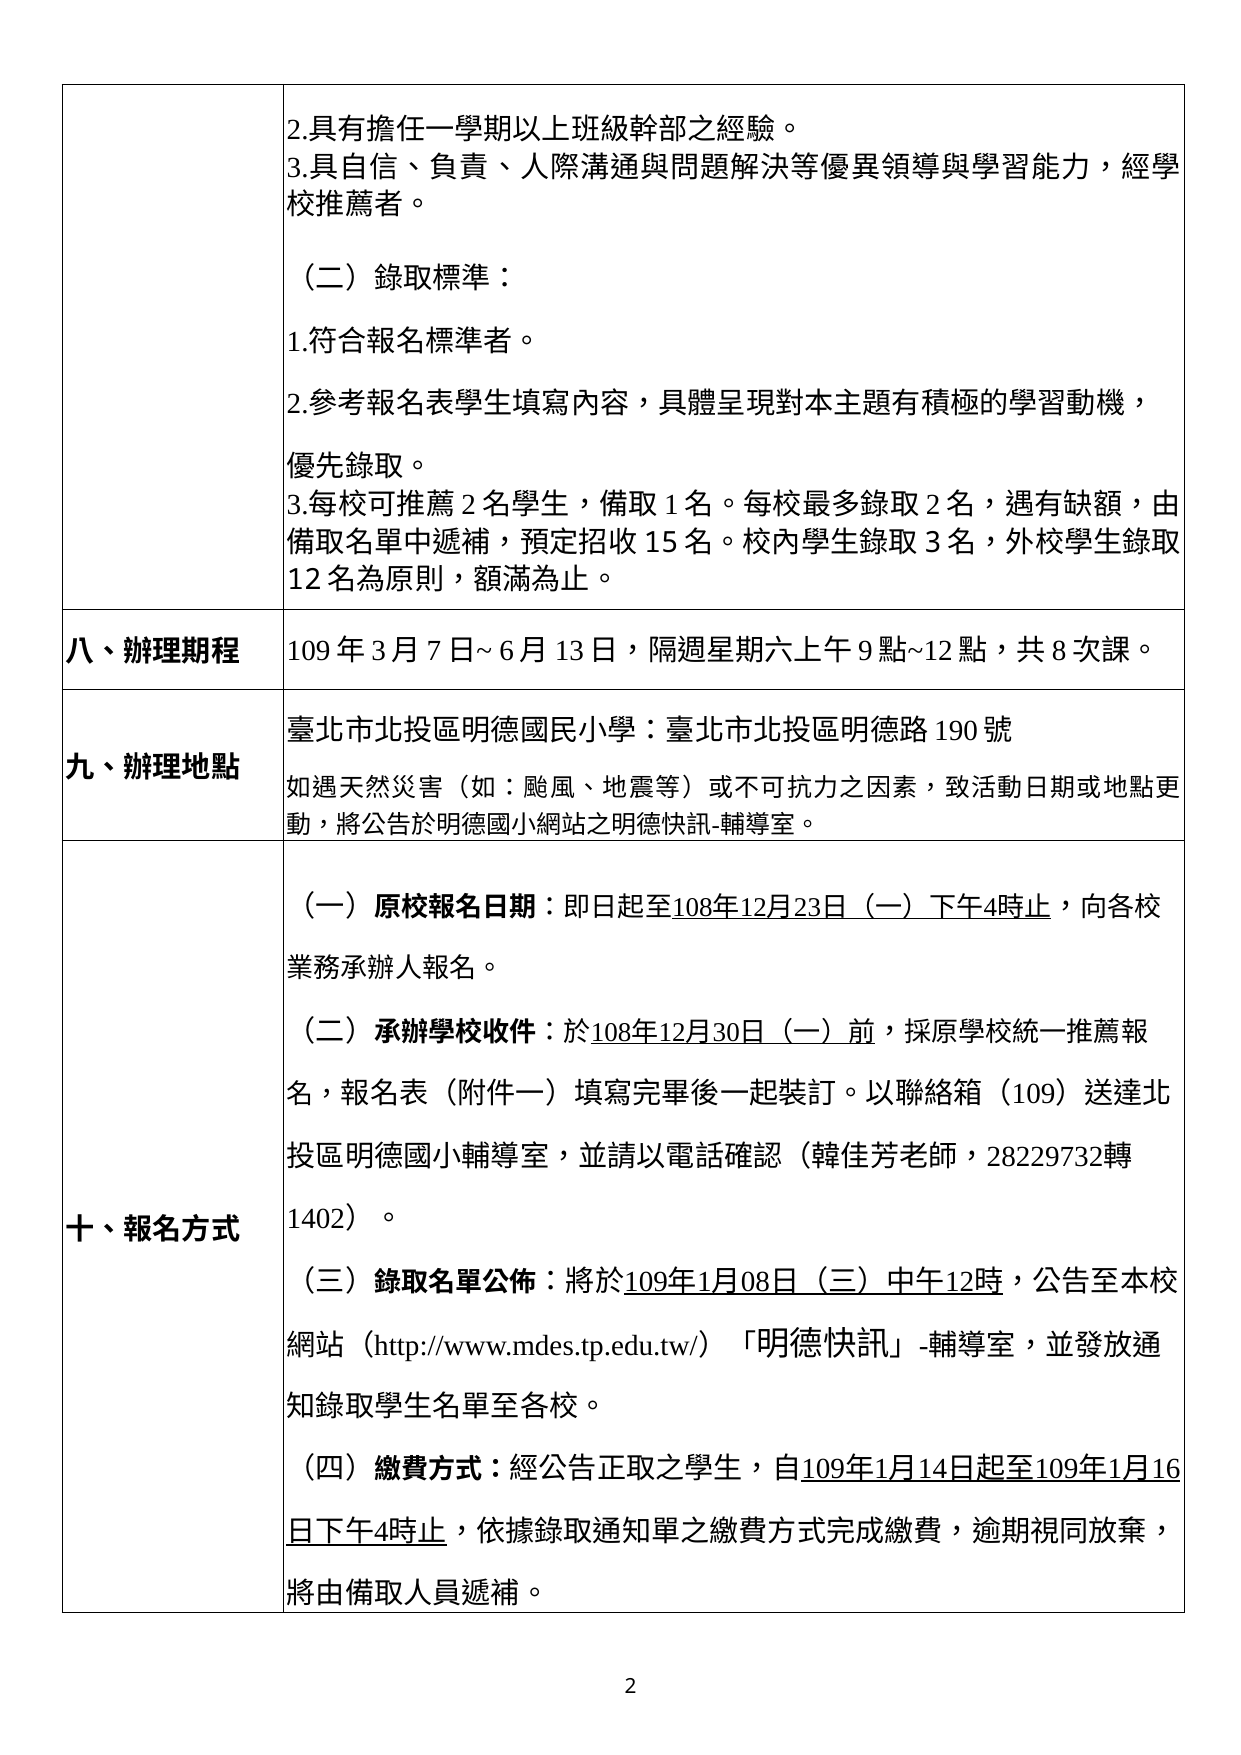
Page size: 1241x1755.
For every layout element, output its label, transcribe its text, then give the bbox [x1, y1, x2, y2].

table_cell 九、辦理地點 [63, 690, 283, 840]
table_cell 十、報名方式 [63, 841, 283, 1612]
table_cell （一）原校報名日期：即日起至108年12月23日（一）下午4時止，向各校業務承辦人報名。 （二）承辦學校收件：於108年12月30日（一）前，採原學校統一推薦報名，報名表（附件一）填寫完畢後一起裝訂。以聯絡箱（109）送達北投區明德國小輔導室，並請以電話確認（韓佳芳老師，28229732轉1402）。 （三）錄取名單公佈：將於109年1月08日（三）中午12時，公告至本校網站（http://www.mdes.tp.edu.tw/）「明德快訊」-輔導室，並發放通知錄取學生名單至各校。 （四）繳費方式：經公告正取之學生，自109年1月14日起至109年1月16日下午4時止，依據錄取通知單之繳費方式完成繳費，逾期視同放棄，將由備取人員遞補。 [284, 841, 1184, 1612]
table_cell 2.具有擔任一學期以上班級幹部之經驗。 3.具自信、負責、人際溝通與問題解決等優異領導與學習能力，經學校推薦者。 （二）錄取標準： 1.符合報名標準者。 2.參考報名表學生填寫內容，具體呈現對本主題有積極的學習動機，優先錄取。 3.每校可推薦2名學生，備取1名。每校最多錄取2名，遇有缺額，由備取名單中遞補，預定招收15名。校內學生錄取3名，外校學生錄取12名為原則，額滿為止。 [284, 85, 1184, 609]
table_cell 109年3月7日~ 6月13日，隔週星期六上午9點~12點，共8次課。 [284, 610, 1184, 688]
table_cell 臺北市北投區明德國民小學：臺北市北投區明德路190號 如遇天然災害（如：颱風、地震等）或不可抗力之因素，致活動日期或地點更動，將公告於明德國小網站之明德快訊-輔導室。 [284, 690, 1184, 840]
table_cell [63, 85, 283, 609]
table_cell 八、辦理期程 [63, 610, 283, 688]
